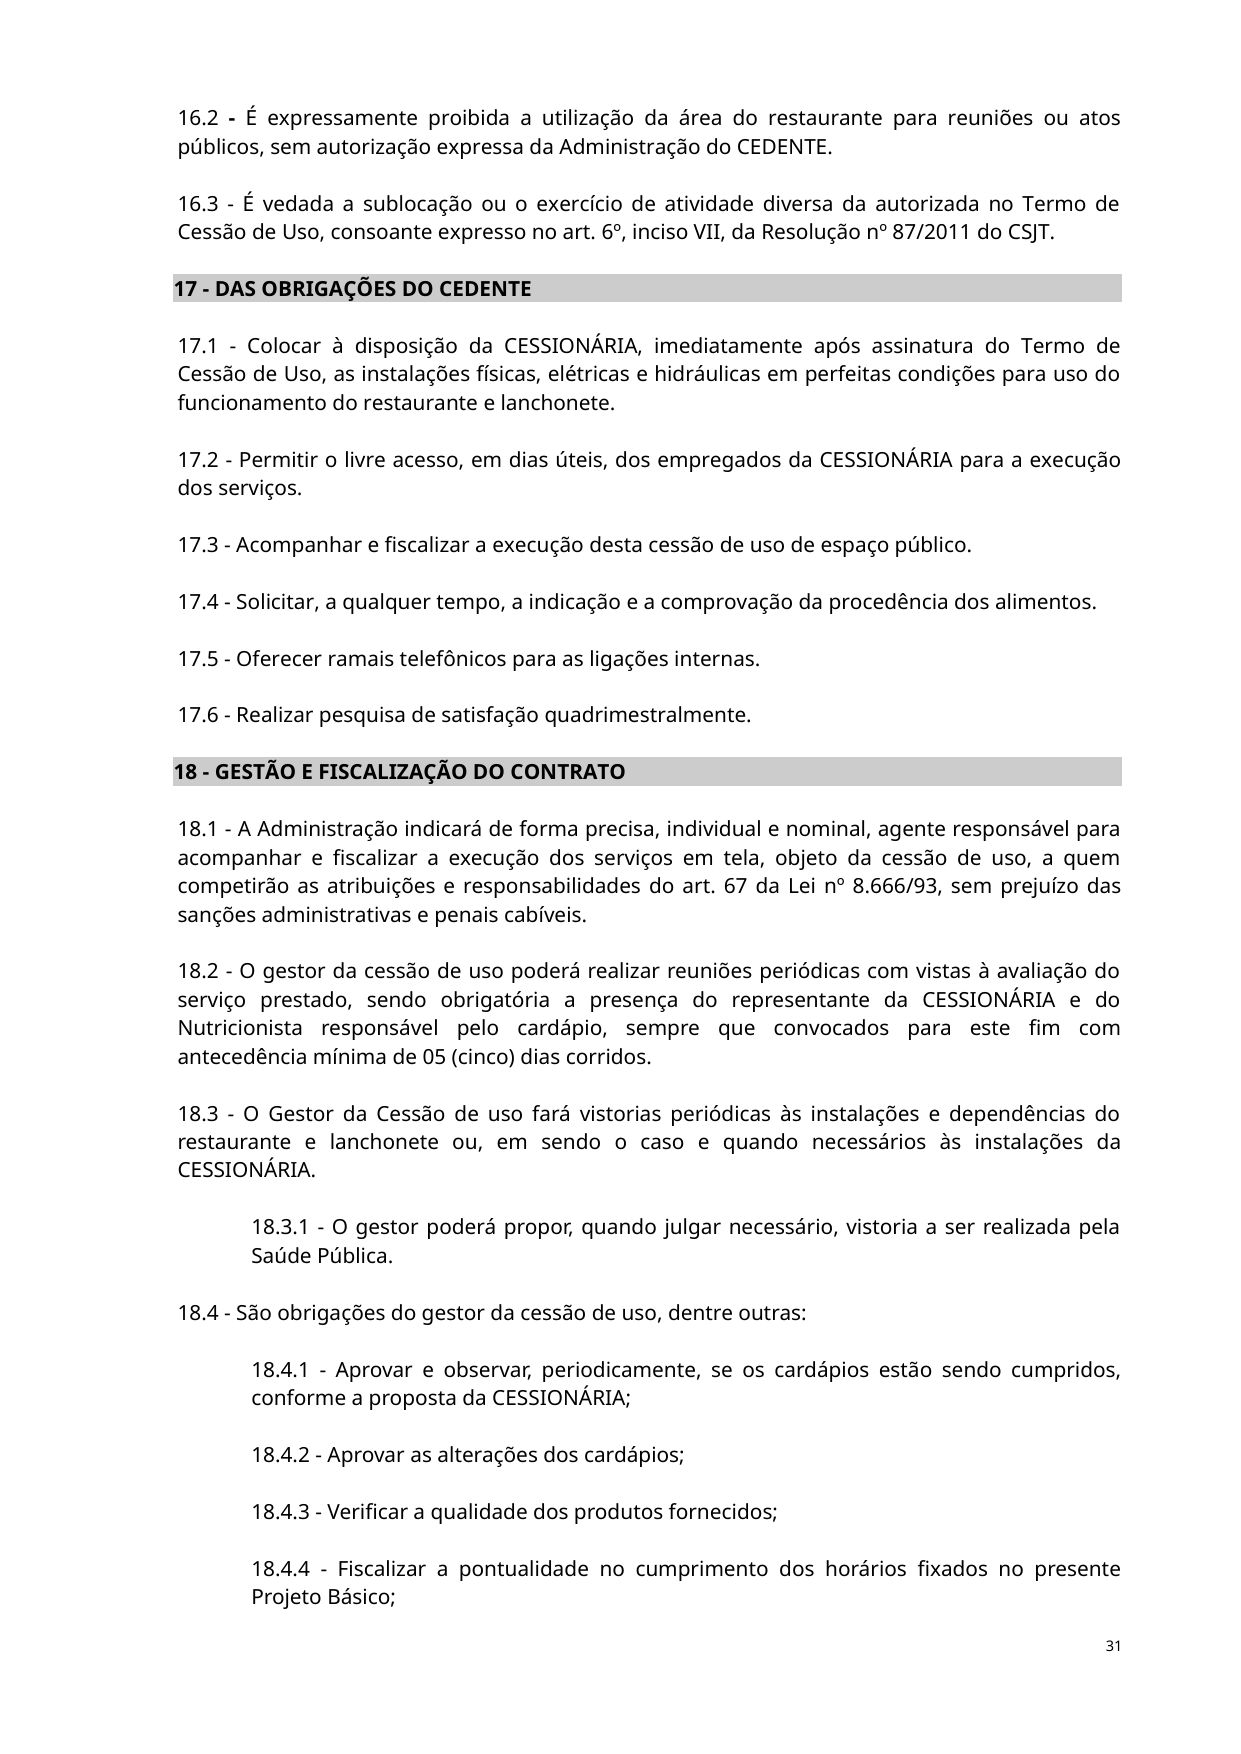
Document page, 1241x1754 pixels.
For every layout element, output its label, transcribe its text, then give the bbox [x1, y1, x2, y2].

text 17.2 - Permitir o livre acesso, em dias úteis, dos empregados da CESSIONÁRIA para a execução dos serviços. [177, 445, 1122, 502]
text 17 - DAS OBRIGAÇÕES DO CEDENTE [173, 274, 1122, 302]
text 17.4 - Solicitar, a qualquer tempo, a indicação e a comprovação da procedência dos alimentos. [177, 587, 1122, 615]
text 18.4.1 - Aprovar e observar, periodicamente, se os cardápios estão sendo cumpridos, conforme a proposta da CESSIONÁRIA; [251, 1355, 1122, 1412]
text 18.1 - A Administração indicará de forma precisa, individual e nominal, agente responsável para acompanhar e fiscalizar a execução dos serviços em tela, objeto da cessão de uso, a quem competirão as atribuições e responsabilidades do art. 67 da Lei nº 8.666/93, sem prejuízo das sanções administrativas e penais cabíveis. [177, 814, 1122, 928]
text 18 - GESTÃO E FISCALIZAÇÃO DO CONTRATO [173, 757, 1122, 786]
text 18.4 - São obrigações do gestor da cessão de uso, dentre outras: [177, 1298, 1122, 1326]
text 17.6 - Realizar pesquisa de satisfação quadrimestralmente. [177, 701, 1122, 729]
text 16.2 - É expressamente proibida a utilização da área do restaurante para reuniões ou atos públicos, sem autorização expressa da Administração do CEDENTE. [177, 103, 1122, 160]
text 17.5 - Oferecer ramais telefônicos para as ligações internas. [177, 644, 1122, 672]
text 18.4.4 - Fiscalizar a pontualidade no cumprimento dos horários fixados no presente Projeto Básico; [251, 1554, 1122, 1611]
text 18.4.2 - Aprovar as alterações dos cardápios; [251, 1440, 1122, 1468]
text 17.1 - Colocar à disposição da CESSIONÁRIA, imediatamente após assinatura do Termo de Cessão de Uso, as instalações físicas, elétricas e hidráulicas em perfeitas condições para uso do funcionamento do restaurante e lanchonete. [177, 331, 1122, 416]
text 16.3 - É vedada a sublocação ou o exercício de atividade diversa da autorizada no Termo de Cessão de Uso, consoante expresso no art. 6º, inciso VII, da Resolução nº 87/2011 do CSJT. [177, 189, 1122, 246]
text 18.2 - O gestor da cessão de uso poderá realizar reuniões periódicas com vistas à avaliação do serviço prestado, sendo obrigatória a presença do representante da CESSIONÁRIA e do Nutricionista responsável pelo cardápio, sempre que convocados para este fim com antecedência mínima de 05 (cinco) dias corridos. [177, 957, 1122, 1070]
text 18.3 - O Gestor da Cessão de uso fará vistorias periódicas às instalações e dependências do restaurante e lanchonete ou, em sendo o caso e quando necessários às instalações da CESSIONÁRIA. [177, 1099, 1122, 1184]
text 17.3 - Acompanhar e fiscalizar a execução desta cessão de uso de espaço público. [177, 530, 1122, 558]
text 18.4.3 - Verificar a qualidade dos produtos fornecidos; [251, 1497, 1122, 1525]
text 18.3.1 - O gestor poderá propor, quando julgar necessário, vistoria a ser realizada pela Saúde Pública. [251, 1212, 1122, 1269]
